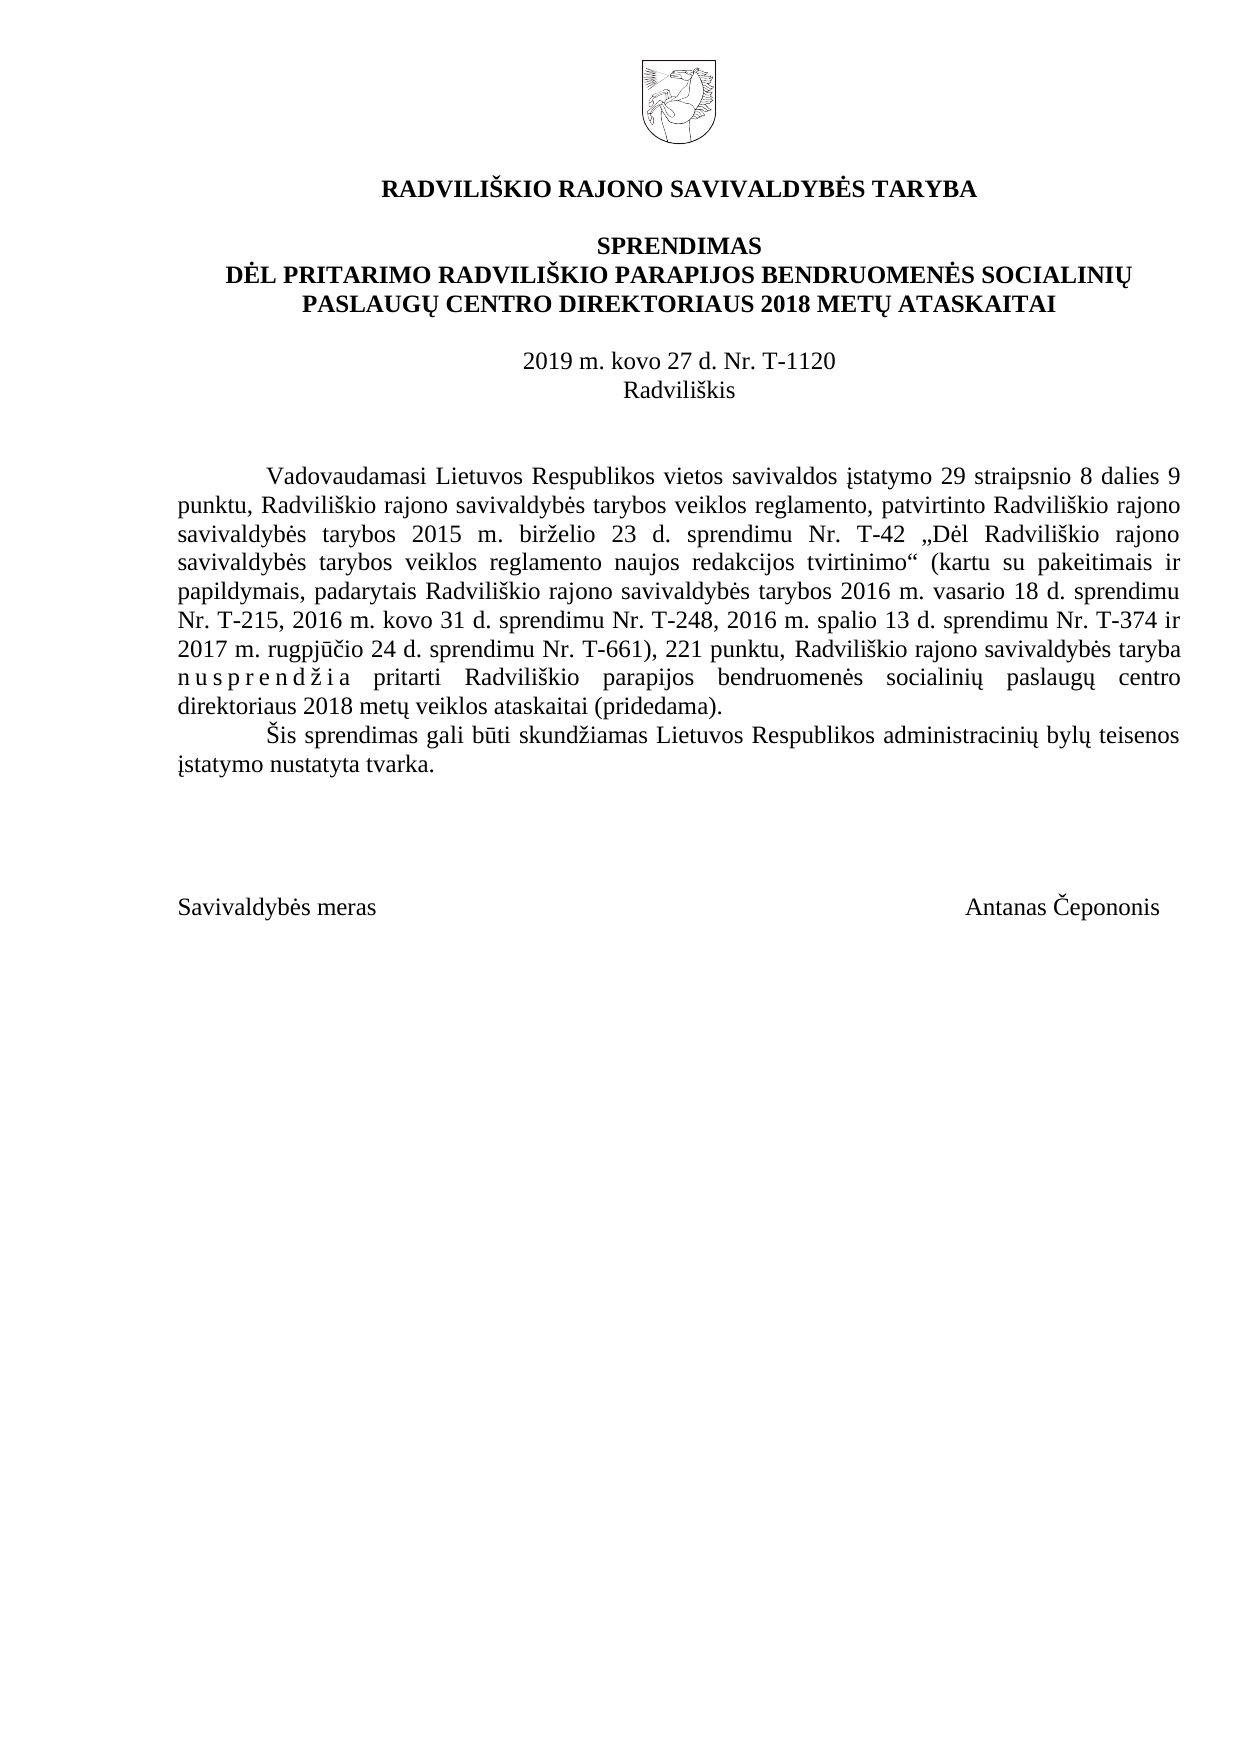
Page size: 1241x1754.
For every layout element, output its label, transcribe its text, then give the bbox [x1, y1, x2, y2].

text Vadovaudamasi Lietuvos Respublikos vietos savivaldos įstatymo 29 straipsnio 8 dalies 9 punktu, Radviliškio rajono savivaldybės tarybos veiklos reglamento, patvirtinto Radviliškio rajono savivaldybės tarybos 2015 m. birželio 23 d. sprendimu Nr. T-42 „Dėl Radviliškio rajono savivaldybės tarybos veiklos reglamento naujos redakcijos tvirtinimo“ (kartu su pakeitimais ir papildymais, padarytais Radviliškio rajono savivaldybės tarybos 2016 m. vasario 18 d. sprendimu Nr. T-215, 2016 m. kovo 31 d. sprendimu Nr. T-248, 2016 m. spalio 13 d. sprendimu Nr. T-374 ir 2017 m. rugpjūčio 24 d. sprendimu Nr. T-661), 221 punktu, Radviliškio rajono savivaldybės taryba nusprendžia pritarti Radviliškio parapijos bendruomenės socialinių paslaugų centro direktoriaus 2018 metų veiklos ataskaitai (pridedama). [177, 461, 1181, 720]
text RADVILIŠKIO RAJONO SAVIVALDYBĖS TARYBA [177, 174, 1181, 202]
text SPRENDIMAS [177, 231, 1181, 260]
text 2019 m. kovo 27 d. Nr. T-1120 [177, 346, 1181, 375]
text Savivaldybės meras Antanas Čepononis [177, 892, 1181, 921]
text Šis sprendimas gali būti skundžiamas Lietuvos Respublikos administracinių bylų teisenos įstatymo nustatyta tvarka. [177, 720, 1181, 777]
text Radviliškis [177, 375, 1181, 404]
text DĖL PRITARIMO RADVILIŠKIO PARAPIJOS BENDRUOMENĖS SOCIALINIŲ PASLAUGŲ CENTRO DIREKTORIAUS 2018 METŲ ATASKAITAI [177, 260, 1181, 317]
